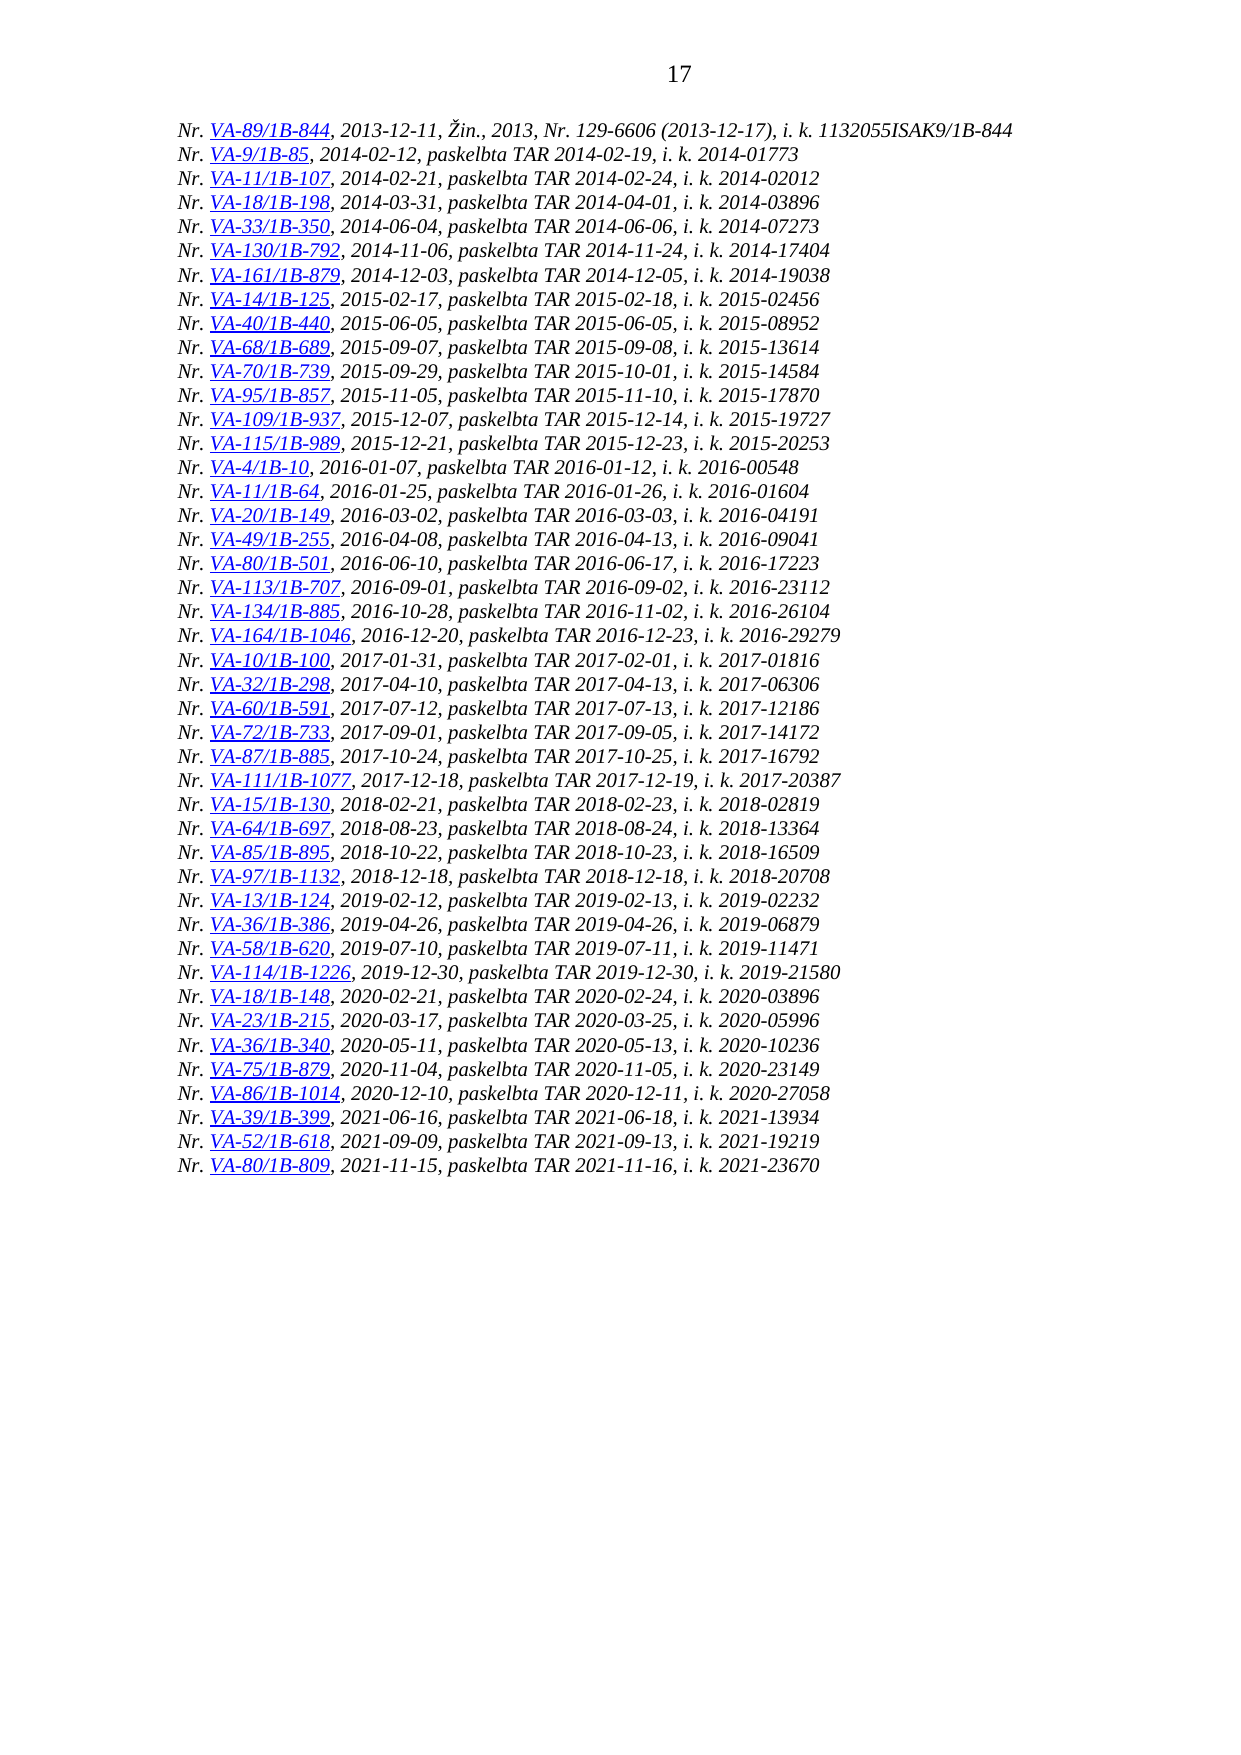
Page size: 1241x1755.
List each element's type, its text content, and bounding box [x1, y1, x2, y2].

text Nr. VA-33/1B-350, 2014-06-04, paskelbta TAR 2014-06-06, i. k. 2014-07273 [177, 214, 1181, 238]
text Nr. VA-95/1B-857, 2015-11-05, paskelbta TAR 2015-11-10, i. k. 2015-17870 [177, 383, 1181, 407]
text Nr. VA-23/1B-215, 2020-03-17, paskelbta TAR 2020-03-25, i. k. 2020-05996 [177, 1008, 1181, 1032]
text Nr. VA-11/1B-64, 2016-01-25, paskelbta TAR 2016-01-26, i. k. 2016-01604 [177, 479, 1181, 503]
text Nr. VA-32/1B-298, 2017-04-10, paskelbta TAR 2017-04-13, i. k. 2017-06306 [177, 672, 1181, 696]
text Nr. VA-10/1B-100, 2017-01-31, paskelbta TAR 2017-02-01, i. k. 2017-01816 [177, 647, 1181, 672]
text Nr. VA-114/1B-1226, 2019-12-30, paskelbta TAR 2019-12-30, i. k. 2019-21580 [177, 960, 1181, 984]
text Nr. VA-115/1B-989, 2015-12-21, paskelbta TAR 2015-12-23, i. k. 2015-20253 [177, 431, 1181, 455]
text Nr. VA-134/1B-885, 2016-10-28, paskelbta TAR 2016-11-02, i. k. 2016-26104 [177, 599, 1181, 623]
text Nr. VA-39/1B-399, 2021-06-16, paskelbta TAR 2021-06-18, i. k. 2021-13934 [177, 1105, 1181, 1129]
text Nr. VA-14/1B-125, 2015-02-17, paskelbta TAR 2015-02-18, i. k. 2015-02456 [177, 287, 1181, 311]
text Nr. VA-64/1B-697, 2018-08-23, paskelbta TAR 2018-08-24, i. k. 2018-13364 [177, 816, 1181, 840]
text Nr. VA-70/1B-739, 2015-09-29, paskelbta TAR 2015-10-01, i. k. 2015-14584 [177, 359, 1181, 383]
text Nr. VA-97/1B-1132, 2018-12-18, paskelbta TAR 2018-12-18, i. k. 2018-20708 [177, 864, 1181, 888]
text Nr. VA-36/1B-386, 2019-04-26, paskelbta TAR 2019-04-26, i. k. 2019-06879 [177, 912, 1181, 936]
text Nr. VA-161/1B-879, 2014-12-03, paskelbta TAR 2014-12-05, i. k. 2014-19038 [177, 262, 1181, 287]
text Nr. VA-40/1B-440, 2015-06-05, paskelbta TAR 2015-06-05, i. k. 2015-08952 [177, 311, 1181, 335]
text Nr. VA-109/1B-937, 2015-12-07, paskelbta TAR 2015-12-14, i. k. 2015-19727 [177, 407, 1181, 431]
text Nr. VA-60/1B-591, 2017-07-12, paskelbta TAR 2017-07-13, i. k. 2017-12186 [177, 696, 1181, 720]
text Nr. VA-111/1B-1077, 2017-12-18, paskelbta TAR 2017-12-19, i. k. 2017-20387 [177, 768, 1181, 792]
text Nr. VA-85/1B-895, 2018-10-22, paskelbta TAR 2018-10-23, i. k. 2018-16509 [177, 840, 1181, 864]
text Nr. VA-52/1B-618, 2021-09-09, paskelbta TAR 2021-09-13, i. k. 2021-19219 [177, 1129, 1181, 1153]
text Nr. VA-75/1B-879, 2020-11-04, paskelbta TAR 2020-11-05, i. k. 2020-23149 [177, 1057, 1181, 1081]
text Nr. VA-18/1B-148, 2020-02-21, paskelbta TAR 2020-02-24, i. k. 2020-03896 [177, 984, 1181, 1008]
text Nr. VA-18/1B-198, 2014-03-31, paskelbta TAR 2014-04-01, i. k. 2014-03896 [177, 190, 1181, 214]
text Nr. VA-164/1B-1046, 2016-12-20, paskelbta TAR 2016-12-23, i. k. 2016-29279 [177, 623, 1181, 647]
text Nr. VA-11/1B-107, 2014-02-21, paskelbta TAR 2014-02-24, i. k. 2014-02012 [177, 166, 1181, 190]
text Nr. VA-13/1B-124, 2019-02-12, paskelbta TAR 2019-02-13, i. k. 2019-02232 [177, 888, 1181, 912]
text Nr. VA-87/1B-885, 2017-10-24, paskelbta TAR 2017-10-25, i. k. 2017-16792 [177, 744, 1181, 768]
text Nr. VA-58/1B-620, 2019-07-10, paskelbta TAR 2019-07-11, i. k. 2019-11471 [177, 936, 1181, 960]
text Nr. VA-20/1B-149, 2016-03-02, paskelbta TAR 2016-03-03, i. k. 2016-04191 [177, 503, 1181, 527]
text Nr. VA-15/1B-130, 2018-02-21, paskelbta TAR 2018-02-23, i. k. 2018-02819 [177, 792, 1181, 816]
text Nr. VA-36/1B-340, 2020-05-11, paskelbta TAR 2020-05-13, i. k. 2020-10236 [177, 1032, 1181, 1057]
text Nr. VA-68/1B-689, 2015-09-07, paskelbta TAR 2015-09-08, i. k. 2015-13614 [177, 335, 1181, 359]
text Nr. VA-113/1B-707, 2016-09-01, paskelbta TAR 2016-09-02, i. k. 2016-23112 [177, 575, 1181, 599]
text Nr. VA-4/1B-10, 2016-01-07, paskelbta TAR 2016-01-12, i. k. 2016-00548 [177, 455, 1181, 479]
text Nr. VA-80/1B-809, 2021-11-15, paskelbta TAR 2021-11-16, i. k. 2021-23670 [177, 1153, 1181, 1177]
text Nr. VA-130/1B-792, 2014-11-06, paskelbta TAR 2014-11-24, i. k. 2014-17404 [177, 238, 1181, 262]
text Nr. VA-89/1B-844, 2013-12-11, Žin., 2013, Nr. 129-6606 (2013-12-17), i. k. 1132055ISAK9/1B-844 [177, 118, 1181, 142]
text Nr. VA-49/1B-255, 2016-04-08, paskelbta TAR 2016-04-13, i. k. 2016-09041 [177, 527, 1181, 551]
text Nr. VA-72/1B-733, 2017-09-01, paskelbta TAR 2017-09-05, i. k. 2017-14172 [177, 720, 1181, 744]
text Nr. VA-9/1B-85, 2014-02-12, paskelbta TAR 2014-02-19, i. k. 2014-01773 [177, 142, 1181, 166]
text Nr. VA-86/1B-1014, 2020-12-10, paskelbta TAR 2020-12-11, i. k. 2020-27058 [177, 1081, 1181, 1105]
text Nr. VA-80/1B-501, 2016-06-10, paskelbta TAR 2016-06-17, i. k. 2016-17223 [177, 551, 1181, 575]
